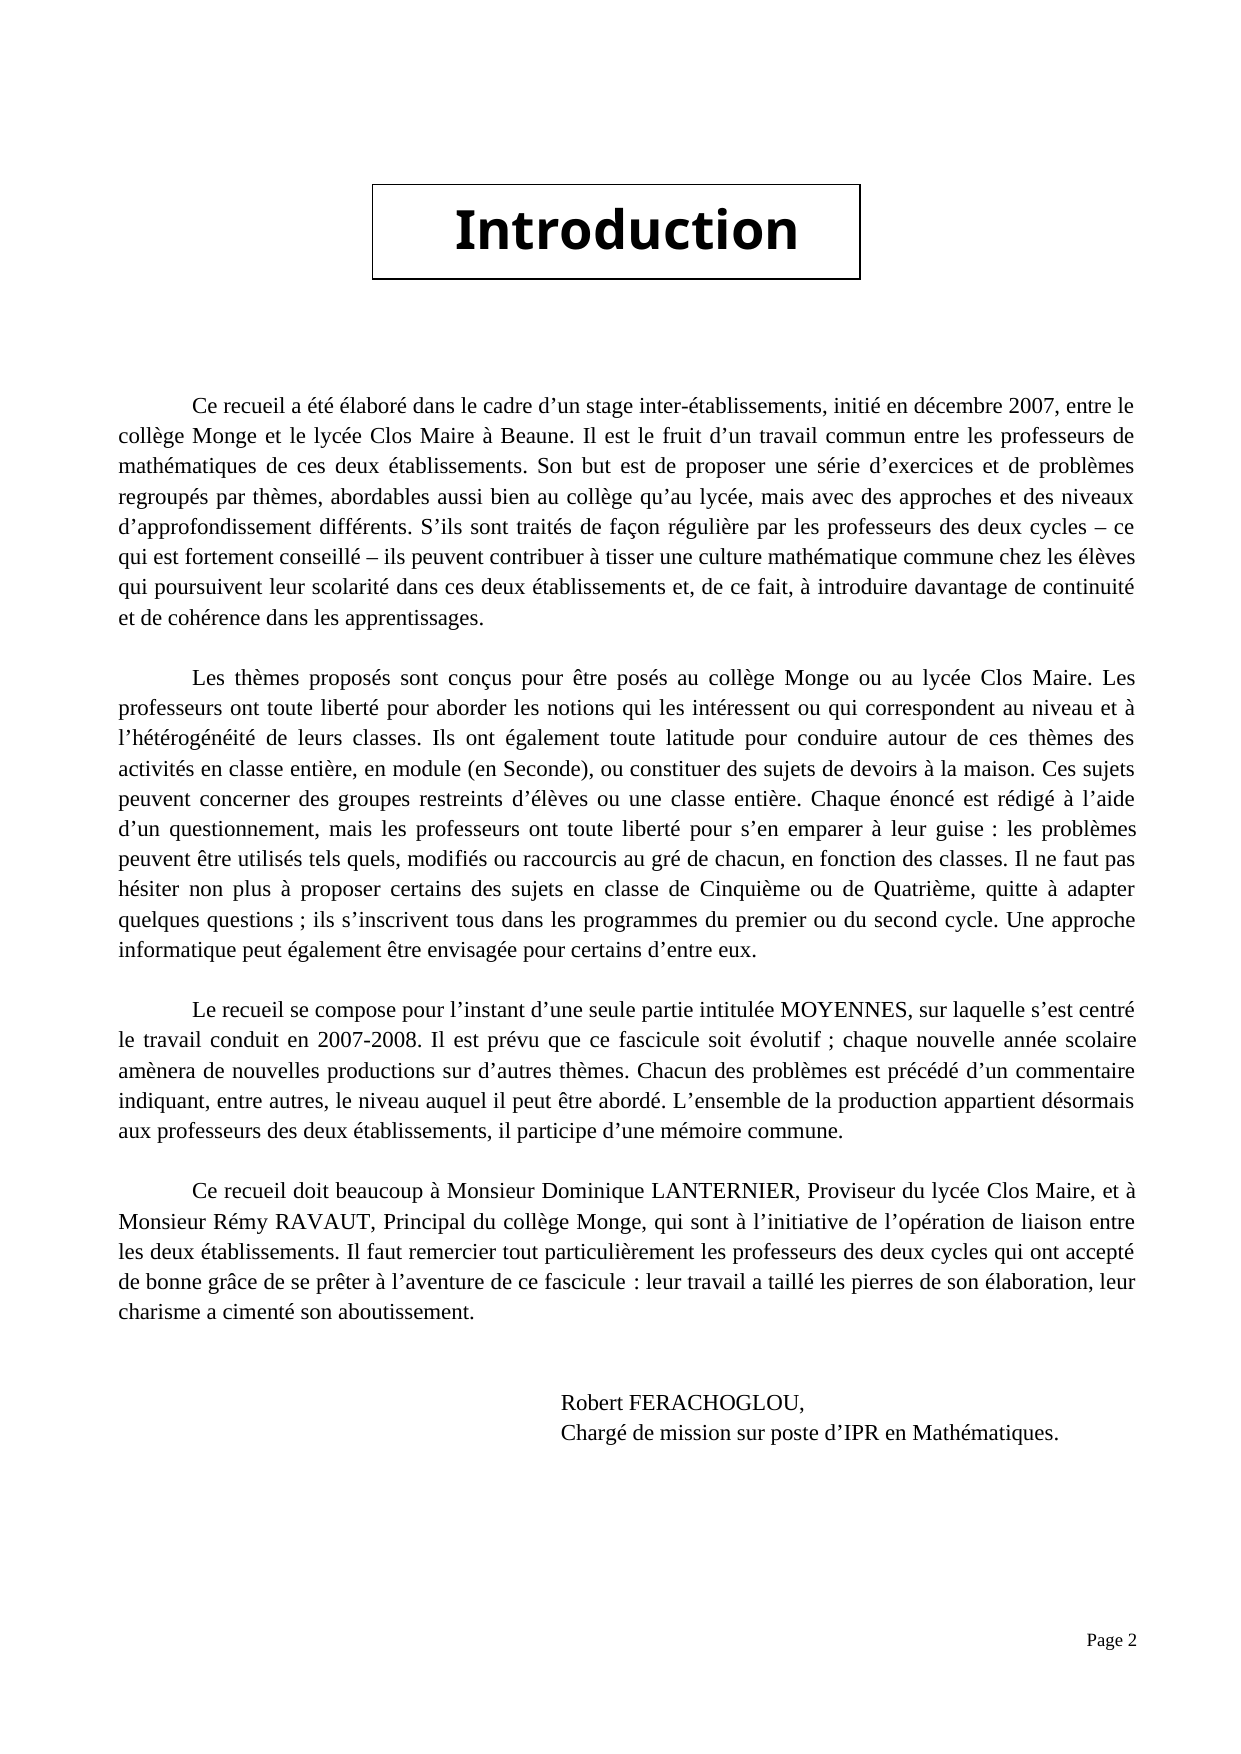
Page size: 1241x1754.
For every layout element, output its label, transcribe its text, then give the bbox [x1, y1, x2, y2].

text Le recueil se compose pour l’instant d’une seule partie intitulée MOYENNES, sur laquelle s’est centré le travail conduit en 2007-2008. Il est prévu que ce fascicule soit évolutif ; chaque nouvelle année scolaire amènera de nouvelles productions sur d’autres thèmes. Chacun des problèmes est précédé d’un commentaire indiquant, entre autres, le niveau auquel il peut être abordé. L’ensemble de la production appartient désormais aux professeurs des deux établissements, il participe d’une mémoire commune. [118, 996, 1137, 1143]
text Chargé de mission sur poste d’IPR en Mathématiques. [487, 1419, 1137, 1446]
text Robert FERACHOGLOU, [487, 1389, 1137, 1415]
text [861, 192, 1137, 265]
text [118, 192, 372, 265]
text Ce recueil doit beaucoup à Monsieur Dominique LANTERNIER, Proviseur du lycée Clos Maire, et à Monsieur Rémy RAVAUT, Principal du collège Monge, qui sont à l’initiative de l’opération de liaison entre les deux établissements. Il faut remercier tout particulièrement les professeurs des deux cycles qui ont accepté de bonne grâce de se prêter à l’aventure de ce fascicule : leur travail a taillé les pierres de son élaboration, leur charisme a cimenté son aboutissement. [118, 1177, 1137, 1325]
text Introduction [373, 192, 859, 265]
text Les thèmes proposés sont conçus pour être posés au collège Monge ou au lycée Clos Maire. Les professeurs ont toute liberté pour aborder les notions qui les intéressent ou qui correspondent au niveau et à l’hétérogénéité de leurs classes. Ils ont également toute latitude pour conduire autour de ces thèmes des activités en classe entière, en module (en Seconde), ou constituer des sujets de devoirs à la maison. Ces sujets peuvent concerner des groupes restreints d’élèves ou une classe entière. Chaque énoncé est rédigé à l’aide d’un questionnement, mais les professeurs ont toute liberté pour s’en emparer à leur guise : les problèmes peuvent être utilisés tels quels, modifiés ou raccourcis au gré de chacun, en fonction des classes. Il ne faut pas hésiter non plus à proposer certains des sujets en classe de Cinquième ou de Quatrième, quitte à adapter quelques questions ; ils s’inscrivent tous dans les programmes du premier ou du second cycle. Une approche informatique peut également être envisagée pour certains d’entre eux. [118, 664, 1137, 962]
text Ce recueil a été élaboré dans le cadre d’un stage inter-établissements, initié en décembre 2007, entre le collège Monge et le lycée Clos Maire à Beaune. Il est le fruit d’un travail commun entre les professeurs de mathématiques de ces deux établissements. Son but est de proposer une série d’exercices et de problèmes regroupés par thèmes, abordables aussi bien au collège qu’au lycée, mais avec des approches et des niveaux d’approfondissement différents. S’ils sont traités de façon régulière par les professeurs des deux cycles – ce qui est fortement conseillé – ils peuvent contribuer à tisser une culture mathématique commune chez les élèves qui poursuivent leur scolarité dans ces deux établissements et, de ce fait, à introduire davantage de continuité et de cohérence dans les apprentissages. [118, 392, 1137, 630]
